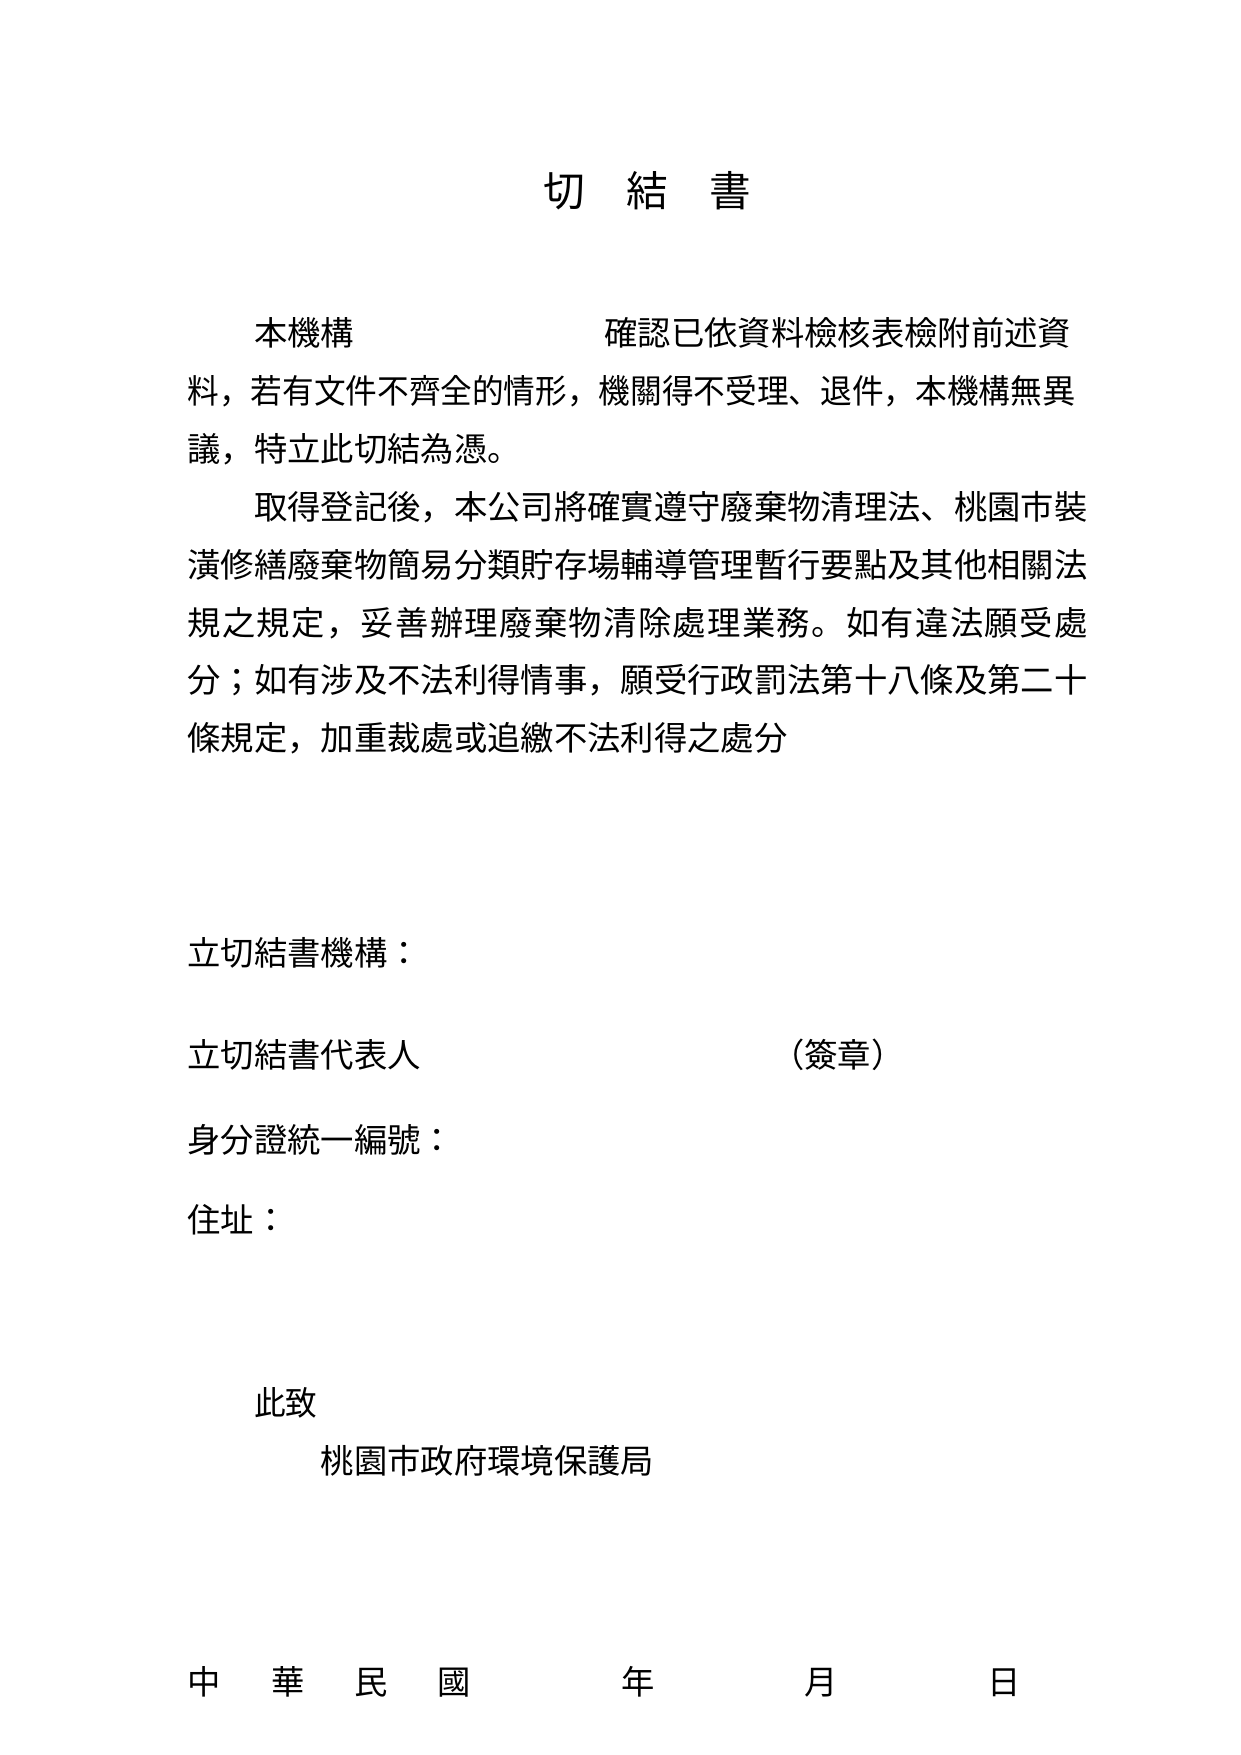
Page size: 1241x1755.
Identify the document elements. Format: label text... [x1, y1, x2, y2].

text 桃園市政府環境保護局 [321, 1435, 1186, 1483]
text 此致 [254, 1377, 1186, 1425]
text 取得登記後，本公司將確實遵守廢棄物清理法、桃園市裝潢修繕廢棄物簡易分類貯存場輔導管理暫行要點及其他相關法規之規定，妥善辦理廢棄物清除處理業務。如有違法願受處分；如有涉及不法利得情事，願受行政罰法第十八條及第二十條規定，加重裁處或追繳不法利得之處分 [187, 481, 1088, 760]
text 切 結 書 [108, 156, 1186, 219]
text 立切結書機構： [187, 927, 1186, 975]
text 本機構 確認已依資料檢核表檢附前述資料，若有文件不齊全的情形，機關得不受理、退件，本機構無異議，特立此切結為憑。 [187, 307, 1088, 471]
text 住址： [187, 1198, 1186, 1241]
text 立切結書代表人 （簽章） 身分證統一編號： [187, 1029, 905, 1162]
text 中 華 民 國 年 月 日 [187, 1656, 1186, 1704]
